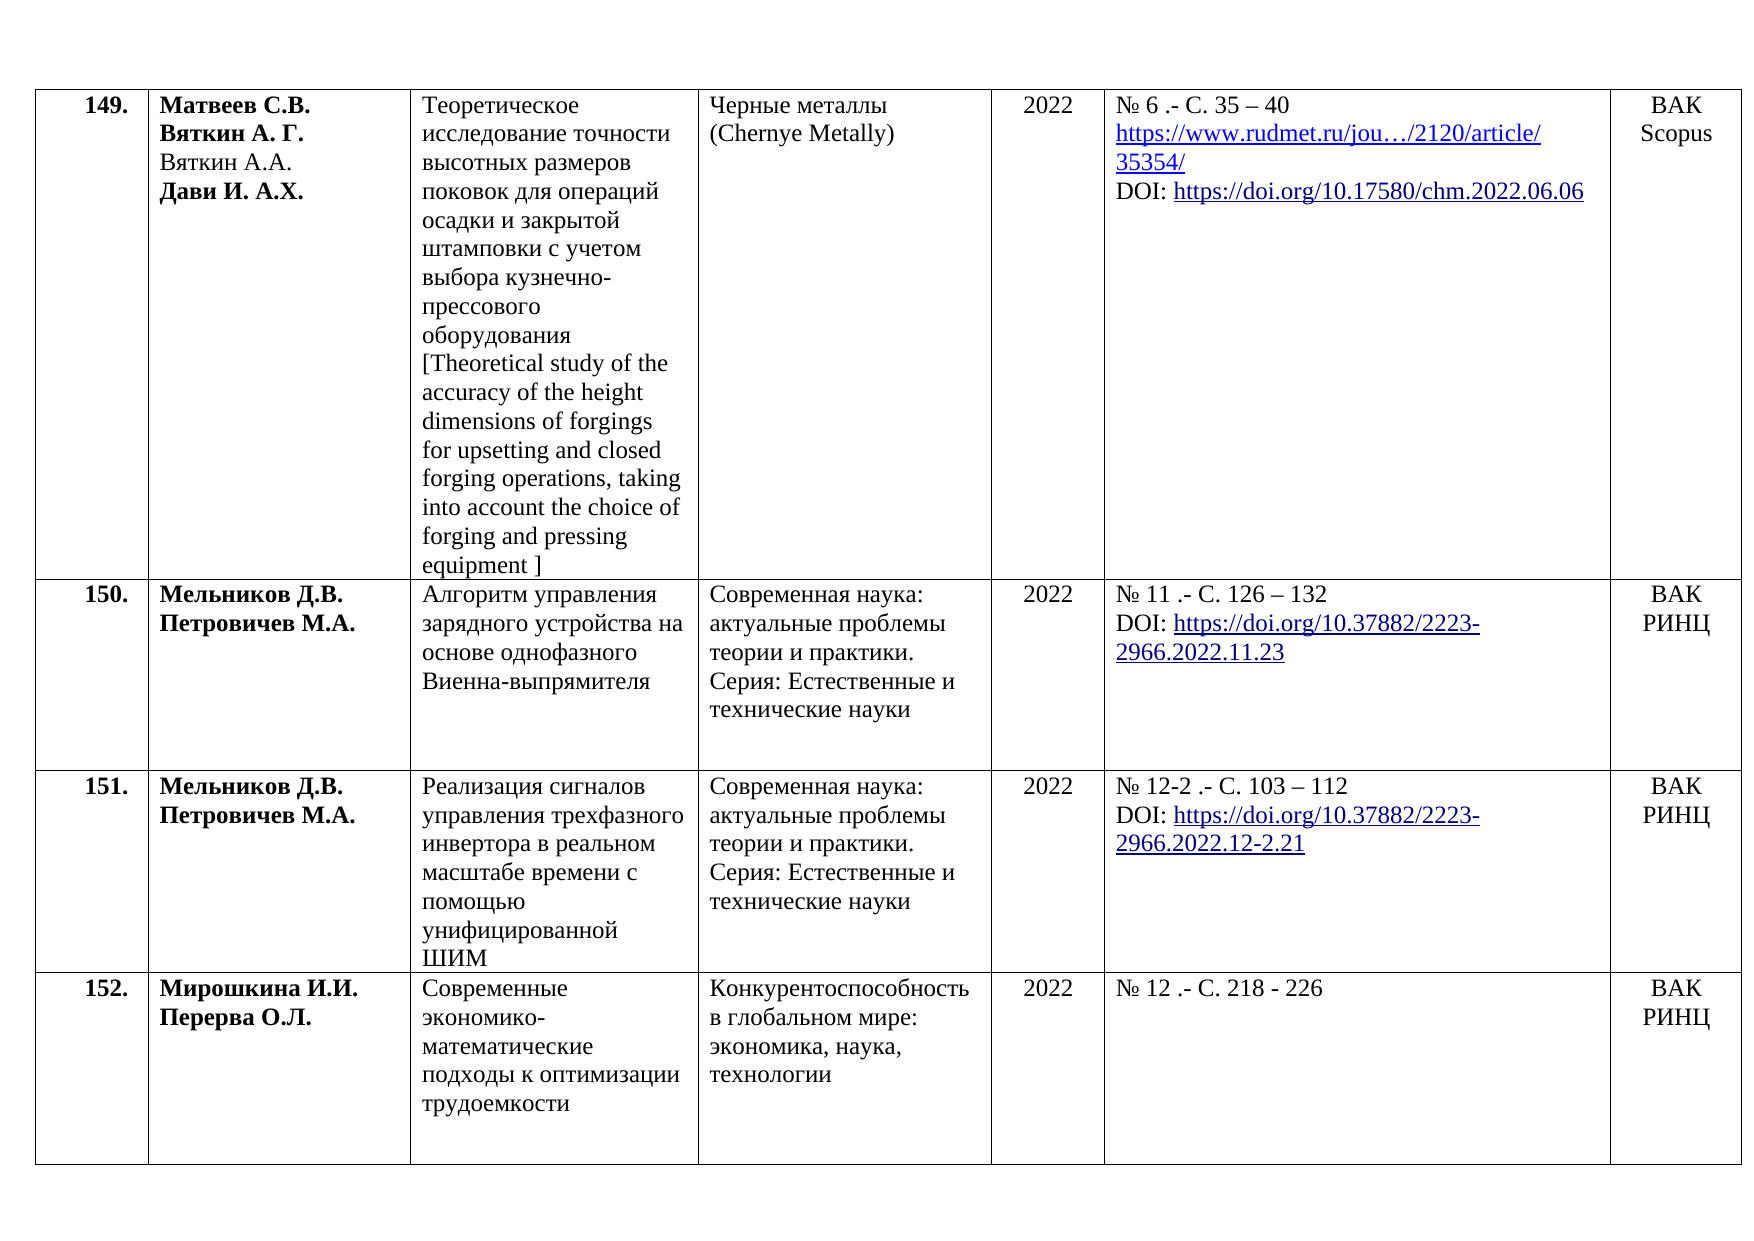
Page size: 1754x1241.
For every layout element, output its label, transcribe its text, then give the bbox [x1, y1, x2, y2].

table_cell Теоретическое исследование точности высотных размеров поковок для операций осадки и закрытой штамповки с учетом выбора кузнечно-прессового оборудования [Theoretical study of the accuracy of the height dimensions of forgings for upsetting and closed forging operations, taking into account the choice of forging and pressing equipment ] [411, 90, 698, 578]
table_cell [36, 771, 148, 972]
table_cell Современные экономико-математические подходы к оптимизации трудоемкости [411, 973, 698, 1164]
table_cell ВАК Scopus [1611, 90, 1741, 578]
table_cell Алгоритм управления зарядного устройства на основе однофазного Виенна-выпрямителя [411, 580, 698, 770]
table_cell № 12-2 .- С. 103 – 112 DOI: https://doi.org/10.37882/2223-2966.2022.12-2.21 [1105, 771, 1610, 972]
table_cell [36, 90, 148, 578]
table_cell Мельников Д.В. Петровичев М.А. [149, 771, 410, 972]
table_cell № 11 .- С. 126 – 132 DOI: https://doi.org/10.37882/2223-2966.2022.11.23 [1105, 580, 1610, 770]
table_cell [36, 973, 148, 1164]
table_cell 2022 [992, 580, 1104, 770]
table_cell ВАК РИНЦ [1611, 580, 1741, 770]
table_cell ВАК РИНЦ [1611, 973, 1741, 1164]
table_cell 2022 [992, 771, 1104, 972]
table_cell Мирошкина И.И. Перерва О.Л. [149, 973, 410, 1164]
table_cell [36, 580, 148, 770]
table_cell 2022 [992, 973, 1104, 1164]
table_cell Реализация сигналов управления трехфазного инвертора в реальном масштабе времени с помощью унифицированной ШИМ [411, 771, 698, 972]
table_cell Матвеев С.В. Вяткин А. Г. Вяткин А.А. Дави И. А.Х. [149, 90, 410, 578]
table_cell Мельников Д.В. Петровичев М.А. [149, 580, 410, 770]
table_cell Конкурентоспособность в глобальном мире: экономика, наука, технологии [699, 973, 991, 1164]
table_cell Современная наука: актуальные проблемы теории и практики. Серия: Естественные и технические науки [699, 580, 991, 770]
table_cell Современная наука: актуальные проблемы теории и практики. Серия: Естественные и технические науки [699, 771, 991, 972]
table_cell № 6 .- С. 35 – 40 https://www.rudmet.ru/jou…/2120/article/35354/ DOI: https://doi.org/10.17580/chm.2022.06.06 [1105, 90, 1610, 578]
table_cell Черные металлы (Chernye Metally) [699, 90, 991, 578]
table_cell ВАК РИНЦ [1611, 771, 1741, 972]
table_cell 2022 [992, 90, 1104, 578]
table_cell № 12 .- С. 218 - 226 [1105, 973, 1610, 1164]
